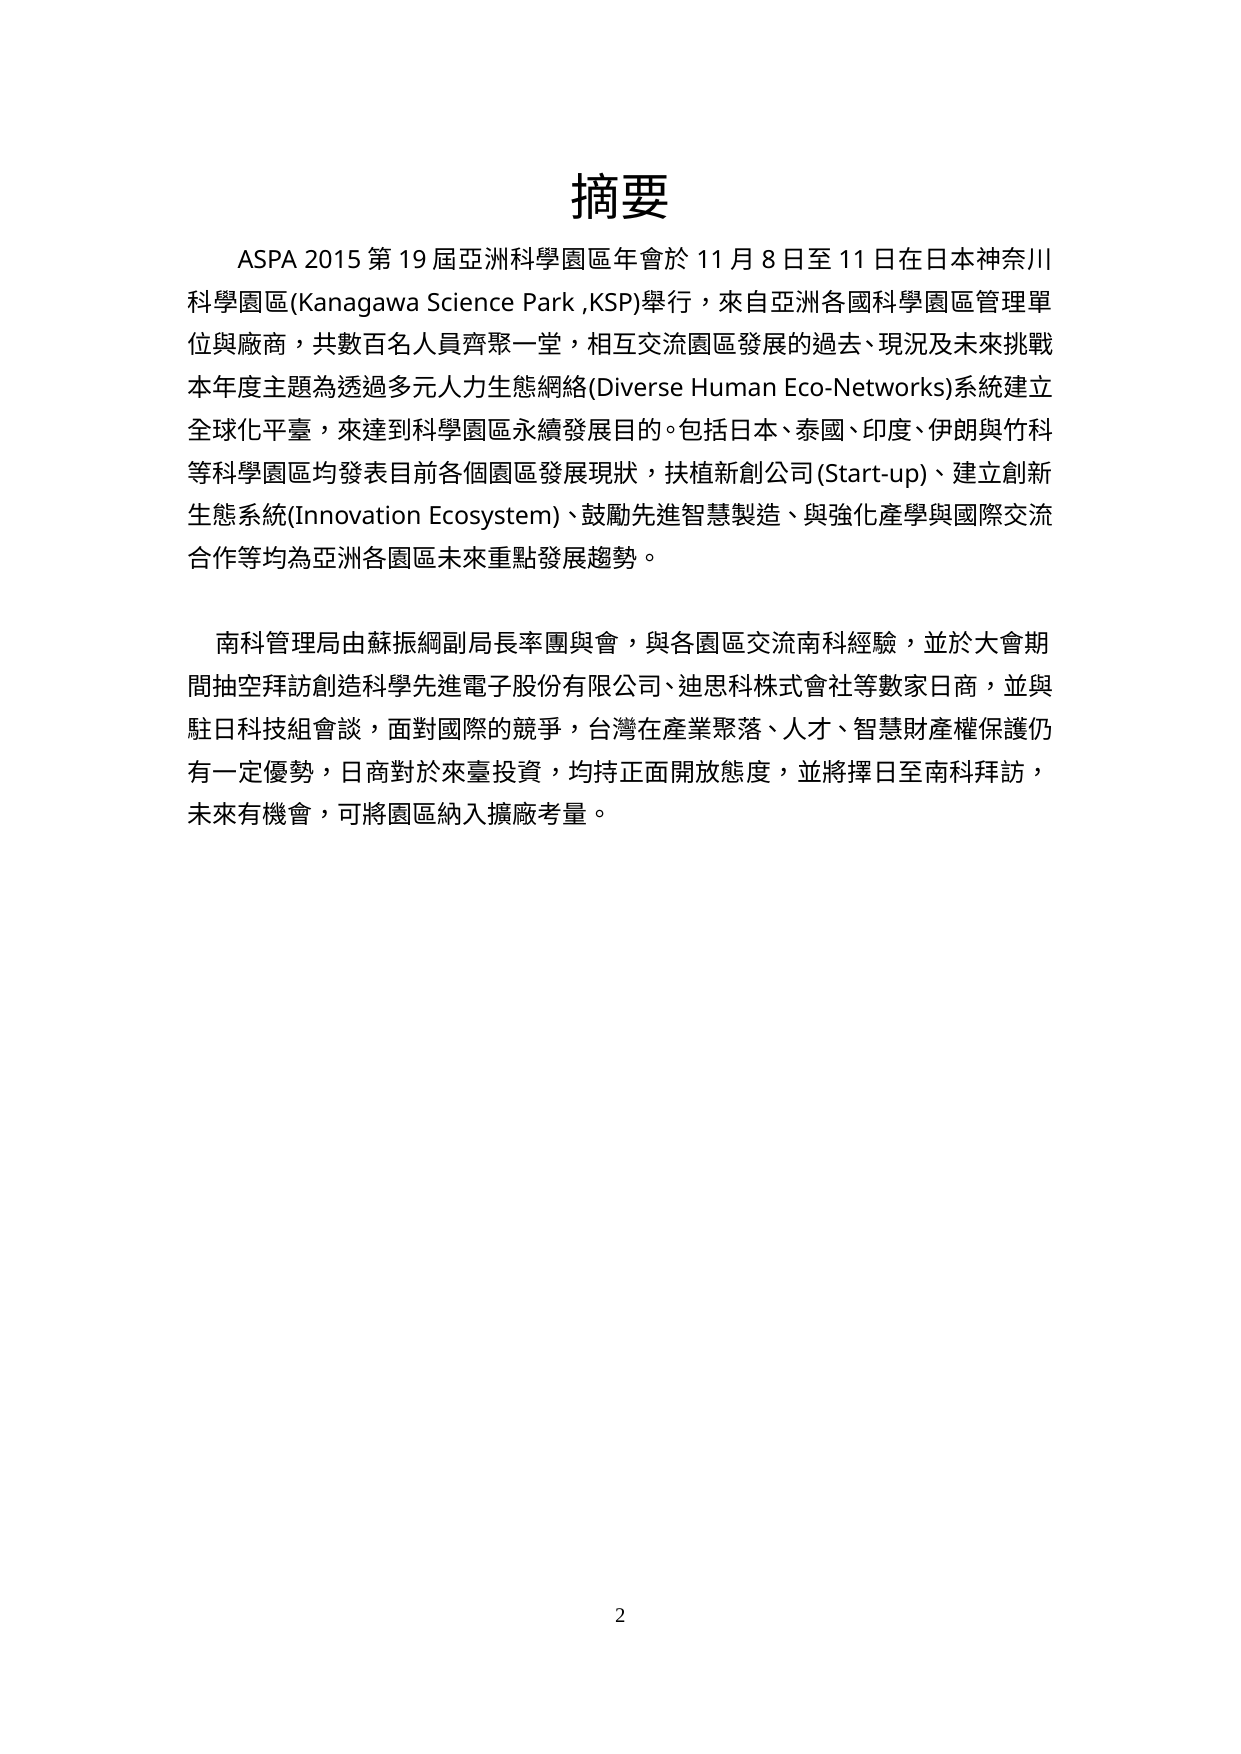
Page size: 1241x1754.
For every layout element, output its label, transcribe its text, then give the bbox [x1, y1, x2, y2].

text 摘要 [187, 151, 1053, 236]
text 南科管理局由蘇振綱副局長率團與會，與各園區交流南科經驗，並於大會期間抽空拜訪創造科學先進電子股份有限公司、迪思科株式會社等數家日商，並與駐日科技組會談，面對國際的競爭，台灣在產業聚落、人才、智慧財產權保護仍有一定優勢，日商對於來臺投資，均持正面開放態度，並將擇日至南科拜訪，未來有機會，可將園區納入擴廠考量。 [187, 621, 1053, 834]
text ASPA 2015第19屆亞洲科學園區年會於11月8日至11日在日本神奈川科學園區(Kanagawa Science Park ,KSP)舉行，來自亞洲各國科學園區管理單位與廠商，共數百名人員齊聚一堂，相互交流園區發展的過去、現況及未來挑戰。本年度主題為透過多元人力生態網絡(Diverse Human Eco-Networks)系統建立全球化平臺，來達到科學園區永續發展目的。包括日本、泰國、印度、伊朗與竹科等科學園區均發表目前各個園區發展現狀，扶植新創公司(Start-up)、建立創新生態系統(Innovation Ecosystem)、鼓勵先進智慧製造、與強化產學與國際交流合作等均為亞洲各園區未來重點發展趨勢。 [187, 236, 1053, 578]
